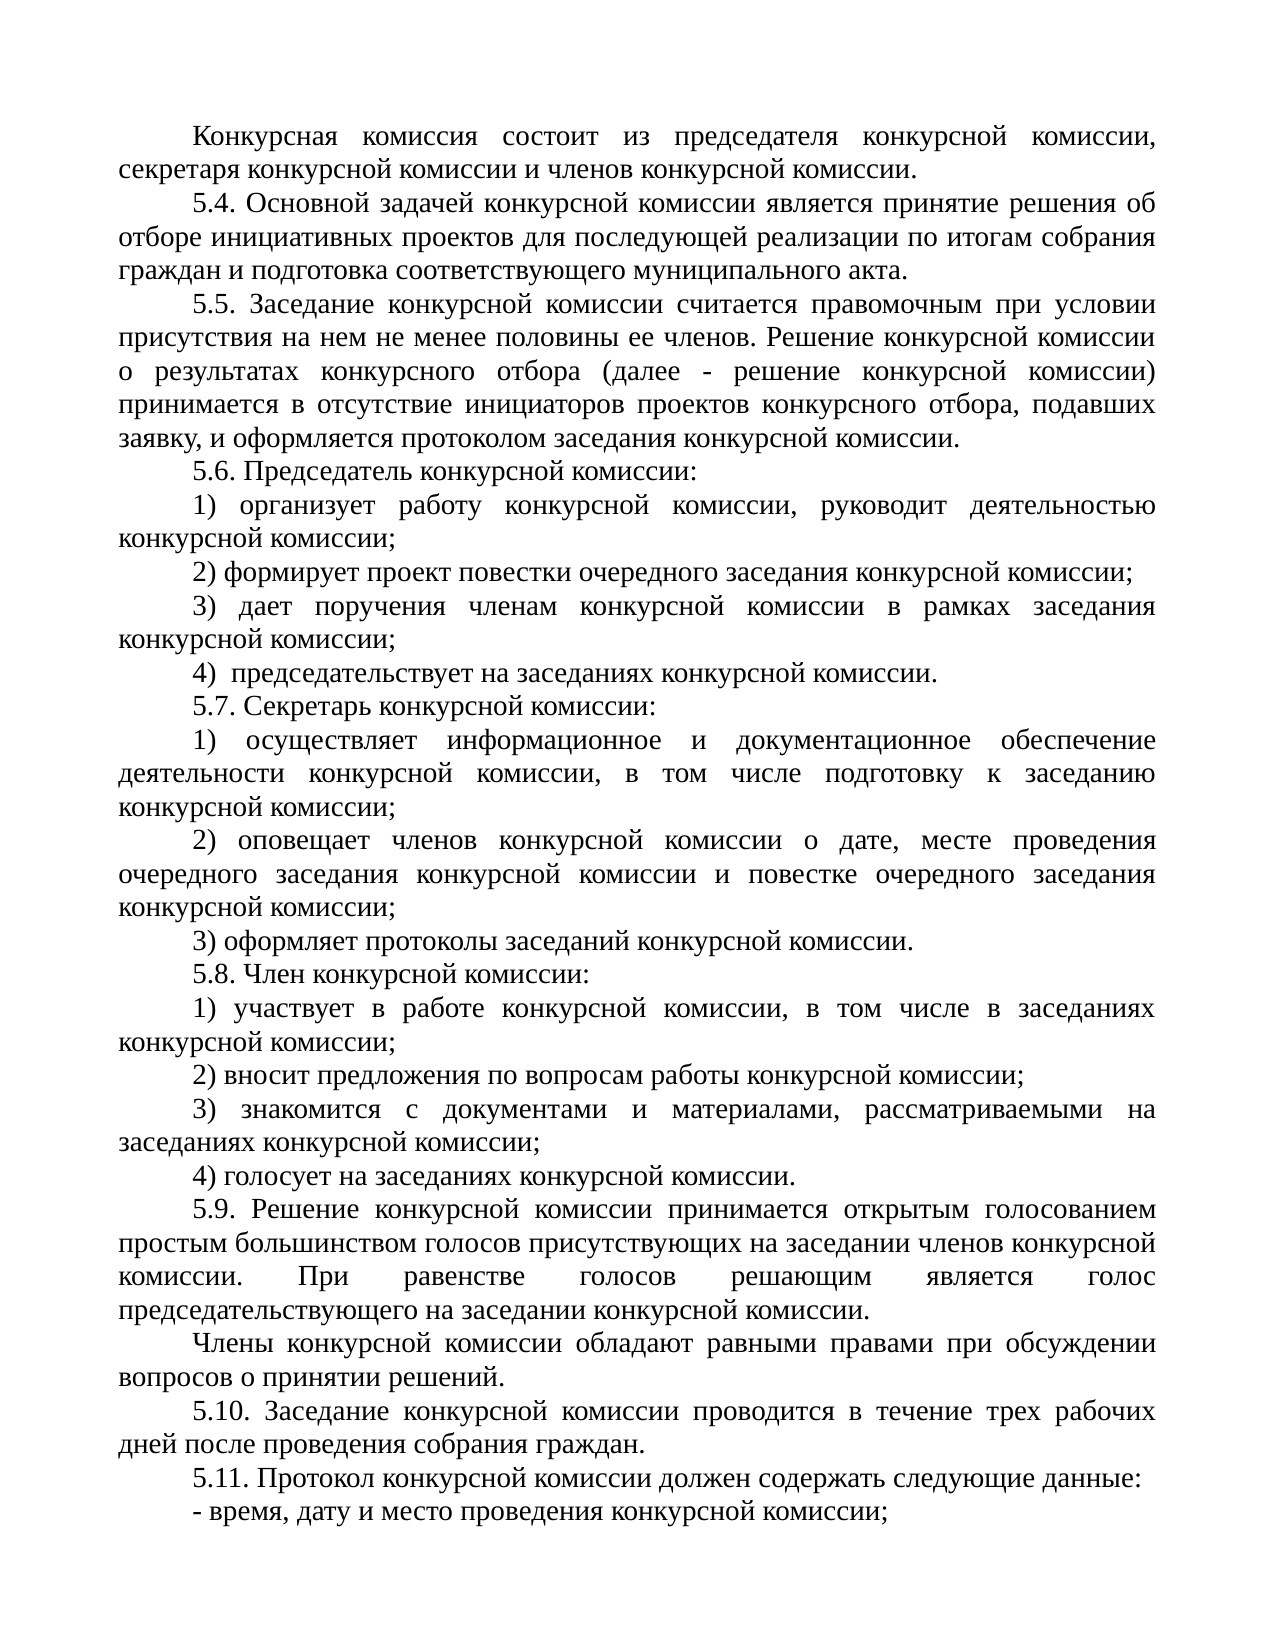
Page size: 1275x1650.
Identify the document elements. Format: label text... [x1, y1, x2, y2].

text 5.6. Председатель конкурсной комиссии: [118, 453, 1157, 487]
text 3) знакомится с документами и материалами, рассматриваемыми на заседаниях конкурсной комиссии; [118, 1091, 1157, 1158]
text 5.4. Основной задачей конкурсной комиссии является принятие решения об отборе инициативных проектов для последующей реализации по итогам собрания граждан и подготовка соответствующего муниципального акта. [118, 185, 1157, 286]
text 5.5. Заседание конкурсной комиссии считается правомочным при условии присутствия на нем не менее половины ее членов. Решение конкурсной комиссии о результатах конкурсного отбора (далее - решение конкурсной комиссии) принимается в отсутствие инициаторов проектов конкурсного отбора, подавших заявку, и оформляется протоколом заседания конкурсной комиссии. [118, 286, 1157, 453]
text 2) оповещает членов конкурсной комиссии о дате, месте проведения очередного заседания конкурсной комиссии и повестке очередного заседания конкурсной комиссии; [118, 822, 1157, 923]
text 1) организует работу конкурсной комиссии, руководит деятельностью конкурсной комиссии; [118, 487, 1157, 554]
text 3) дает поручения членам конкурсной комиссии в рамках заседания конкурсной комиссии; [118, 588, 1157, 655]
text Члены конкурсной комиссии обладают равными правами при обсуждении вопросов о принятии решений. [118, 1326, 1157, 1393]
text 2) вносит предложения по вопросам работы конкурсной комиссии; [118, 1057, 1157, 1091]
text 1) осуществляет информационное и документационное обеспечение деятельности конкурсной комиссии, в том числе подготовку к заседанию конкурсной комиссии; [118, 722, 1157, 822]
text 5.10. Заседание конкурсной комиссии проводится в течение трех рабочих дней после проведения собрания граждан. [118, 1393, 1157, 1460]
text 5.7. Секретарь конкурсной комиссии: [118, 688, 1157, 722]
text 4) председательствует на заседаниях конкурсной комиссии. [118, 655, 1157, 688]
text 5.8. Член конкурсной комиссии: [118, 957, 1157, 990]
text 4) голосует на заседаниях конкурсной комиссии. [118, 1158, 1157, 1191]
text 5.9. Решение конкурсной комиссии принимается открытым голосованием простым большинством голосов присутствующих на заседании членов конкурсной комиссии. При равенстве голосов решающим является голос председательствующего на заседании конкурсной комиссии. [118, 1191, 1157, 1326]
text 5.11. Протокол конкурсной комиссии должен содержать следующие данные: [118, 1460, 1157, 1493]
text 2) формирует проект повестки очередного заседания конкурсной комиссии; [118, 554, 1157, 588]
text 3) оформляет протоколы заседаний конкурсной комиссии. [118, 923, 1157, 957]
text - время, дату и место проведения конкурсной комиссии; [118, 1493, 1157, 1527]
text Конкурсная комиссия состоит из председателя конкурсной комиссии, секретаря конкурсной комиссии и членов конкурсной комиссии. [118, 118, 1157, 185]
text 1) участвует в работе конкурсной комиссии, в том числе в заседаниях конкурсной комиссии; [118, 990, 1157, 1057]
